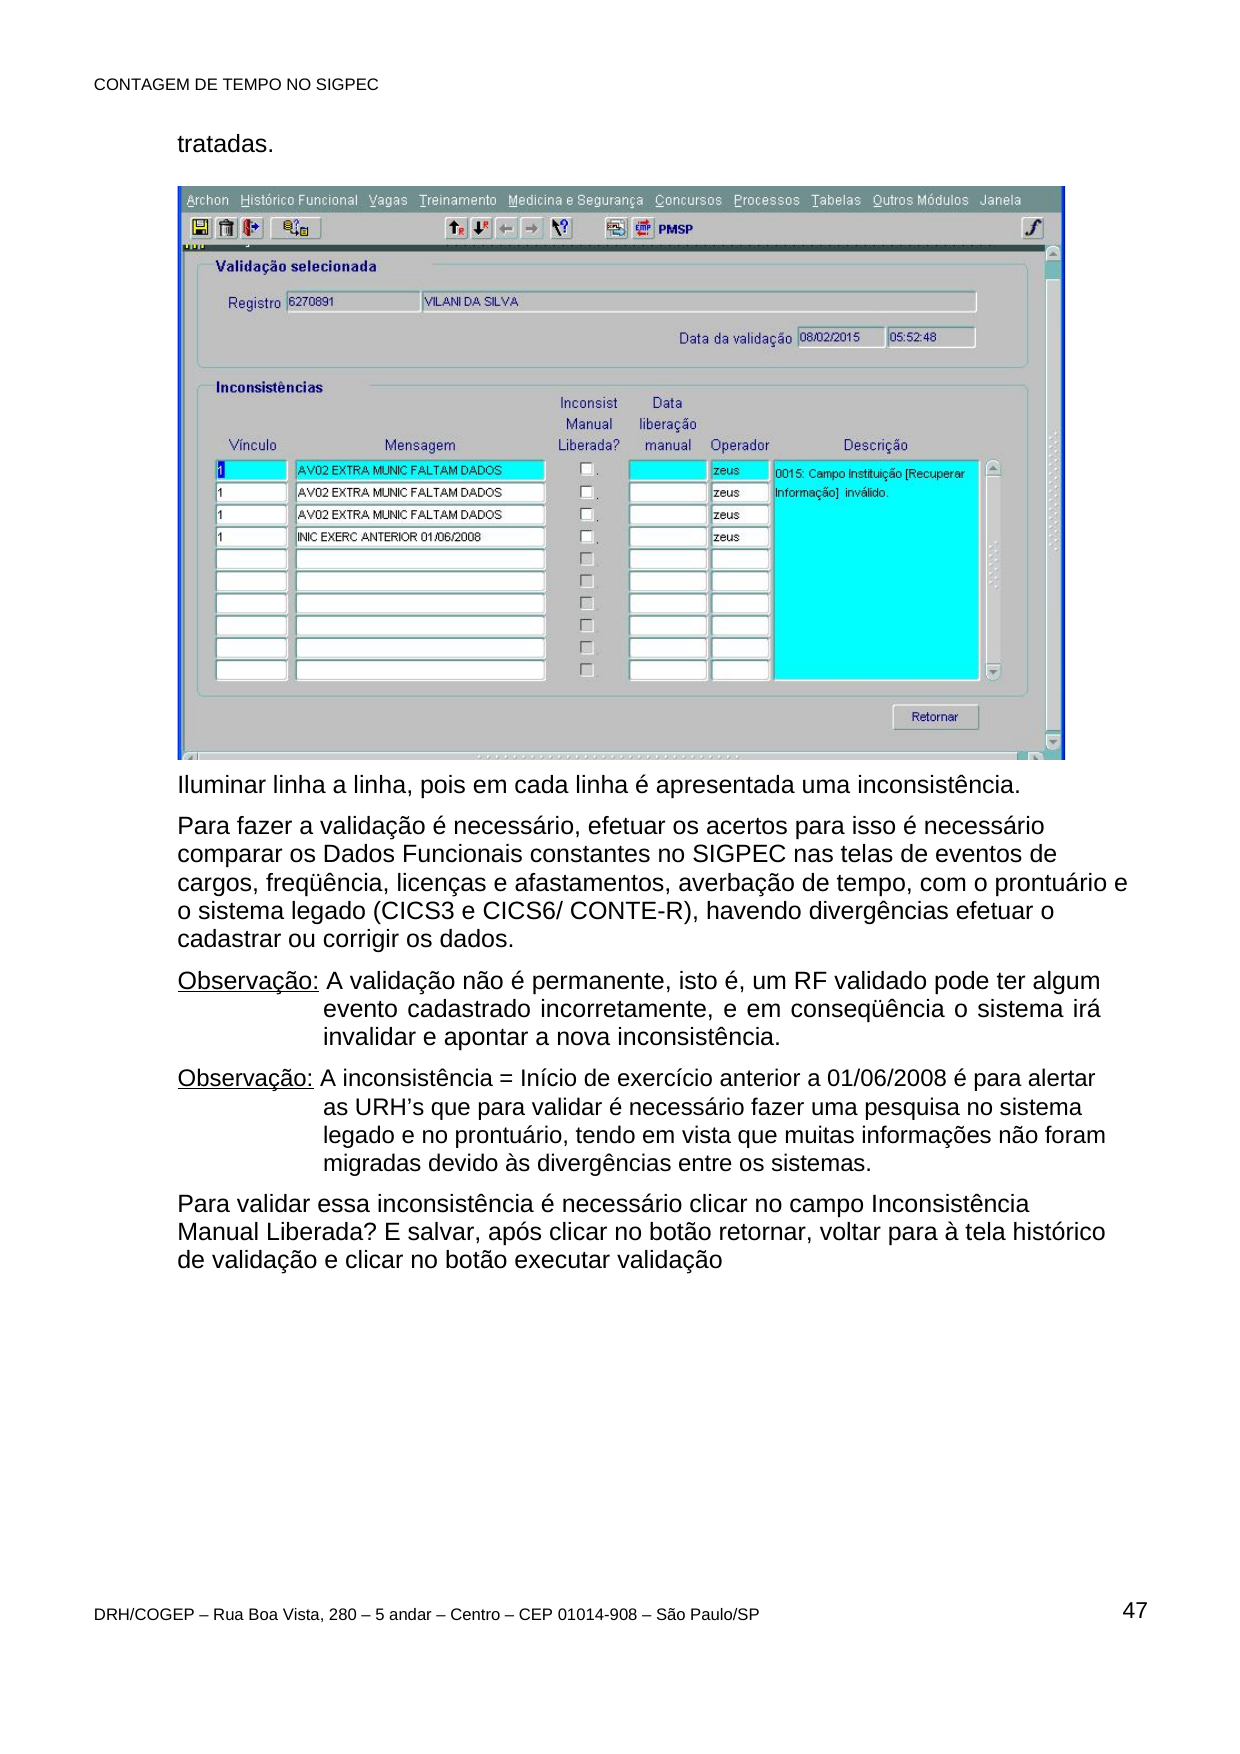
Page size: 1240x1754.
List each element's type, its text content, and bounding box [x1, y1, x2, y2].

text Iluminar linha a linha, pois em cada linha é apresentada uma inconsistência. [177, 770, 1148, 798]
text Para fazer a validação é necessário, efetuar os acertos para isso é necessário comparar os Dados Funcionais constantes no SIGPEC nas telas de eventos de cargos, freqüência, licenças e afastamentos, averbação de tempo, com o prontuário e o sistema legado (CICS3 e CICS6/ CONTE-R), havendo divergências efetuar o cadastrar ou corrigir os dados. [177, 812, 1129, 953]
text Observação: A validação não é permanente, isto é, um RF validado pode ter algum evento cadastrado incorretamente, e em conseqüência o sistema irá invalidar e apontar a nova inconsistência. [177, 967, 1102, 1051]
text Observação: A inconsistência = Início de exercício anterior a 01/06/2008 é para alertar as URH’s que para validar é necessário fazer uma pesquisa no sistema legado e no prontuário, tendo em vista que muitas informações não foram migradas devido às divergências entre os sistemas. [177, 1064, 1115, 1177]
text Para validar essa inconsistência é necessário clicar no campo Inconsistência Manual Liberada? E salvar, após clicar no botão retornar, voltar para à tela histórico de validação e clicar no botão executar validação [177, 1190, 1119, 1273]
table_header DRH/COGEP – Rua Boa Vista, 280 – 5 andar – Centro – CEP 01014-908 – São Paulo/SP [94, 1597, 942, 1623]
text CONTAGEM DE TEMPO NO SIGPEC [94, 75, 1148, 94]
table_header 47 [942, 1597, 1148, 1623]
text tratadas. [177, 128, 1148, 157]
